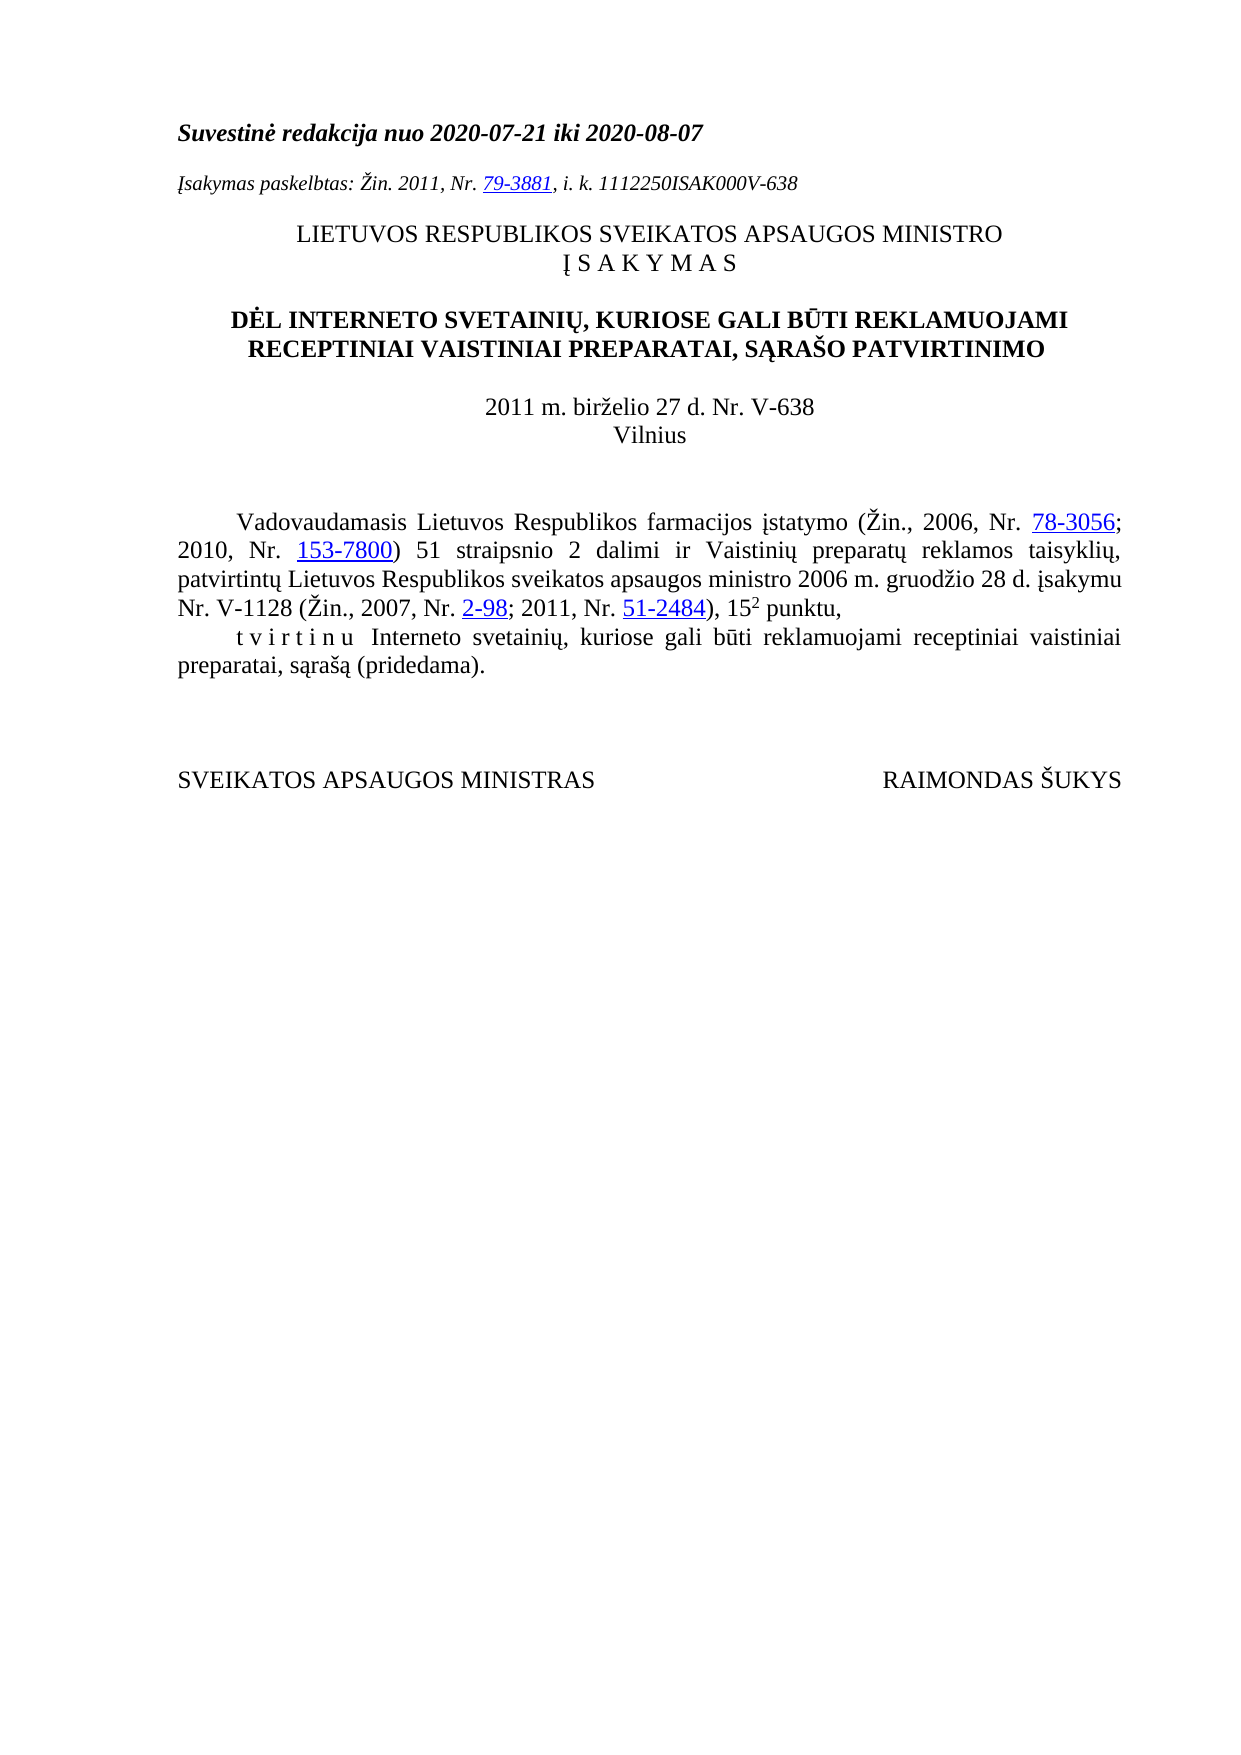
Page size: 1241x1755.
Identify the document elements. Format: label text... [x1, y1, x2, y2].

text LIETUVOS RESPUBLIKOS SVEIKATOS APSAUGOS MINISTRO [177, 219, 1122, 248]
text SVEIKATOS APSAUGOS MINISTRAS RAIMONDAS ŠUKYS [177, 765, 1122, 794]
text Vilnius [177, 420, 1122, 449]
text 2011 m. birželio 27 d. Nr. V-638 [177, 392, 1122, 420]
text DĖL INTERNETO SVETAINIŲ, KURIOSE GALI BŪTI REKLAMUOJAMI RECEPTINIAI VAISTINIAI PREPARATAI, SĄRAŠO PATVIRTINIMO [177, 305, 1122, 363]
text Įsakymas paskelbtas: Žin. 2011, Nr. 79-3881, i. k. 1112250ISAK000V-638 [177, 171, 1122, 195]
text ĮSAKYMAS [177, 248, 1122, 277]
text Suvestinė redakcija nuo 2020-07-21 iki 2020-08-07 [177, 118, 1122, 147]
text tvirtinu Interneto svetainių, kuriose gali būti reklamuojami receptiniai vaistiniai preparatai, sąrašą (pridedama). [177, 622, 1122, 679]
text Vadovaudamasis Lietuvos Respublikos farmacijos įstatymo (Žin., 2006, Nr. 78-3056; 2010, Nr. 153-7800) 51 straipsnio 2 dalimi ir Vaistinių preparatų reklamos taisyklių, patvirtintų Lietuvos Respublikos sveikatos apsaugos ministro 2006 m. gruodžio 28 d. įsakymu Nr. V-1128 (Žin., 2007, Nr. 2-98; 2011, Nr. 51-2484), 152 punktu, [177, 507, 1122, 622]
